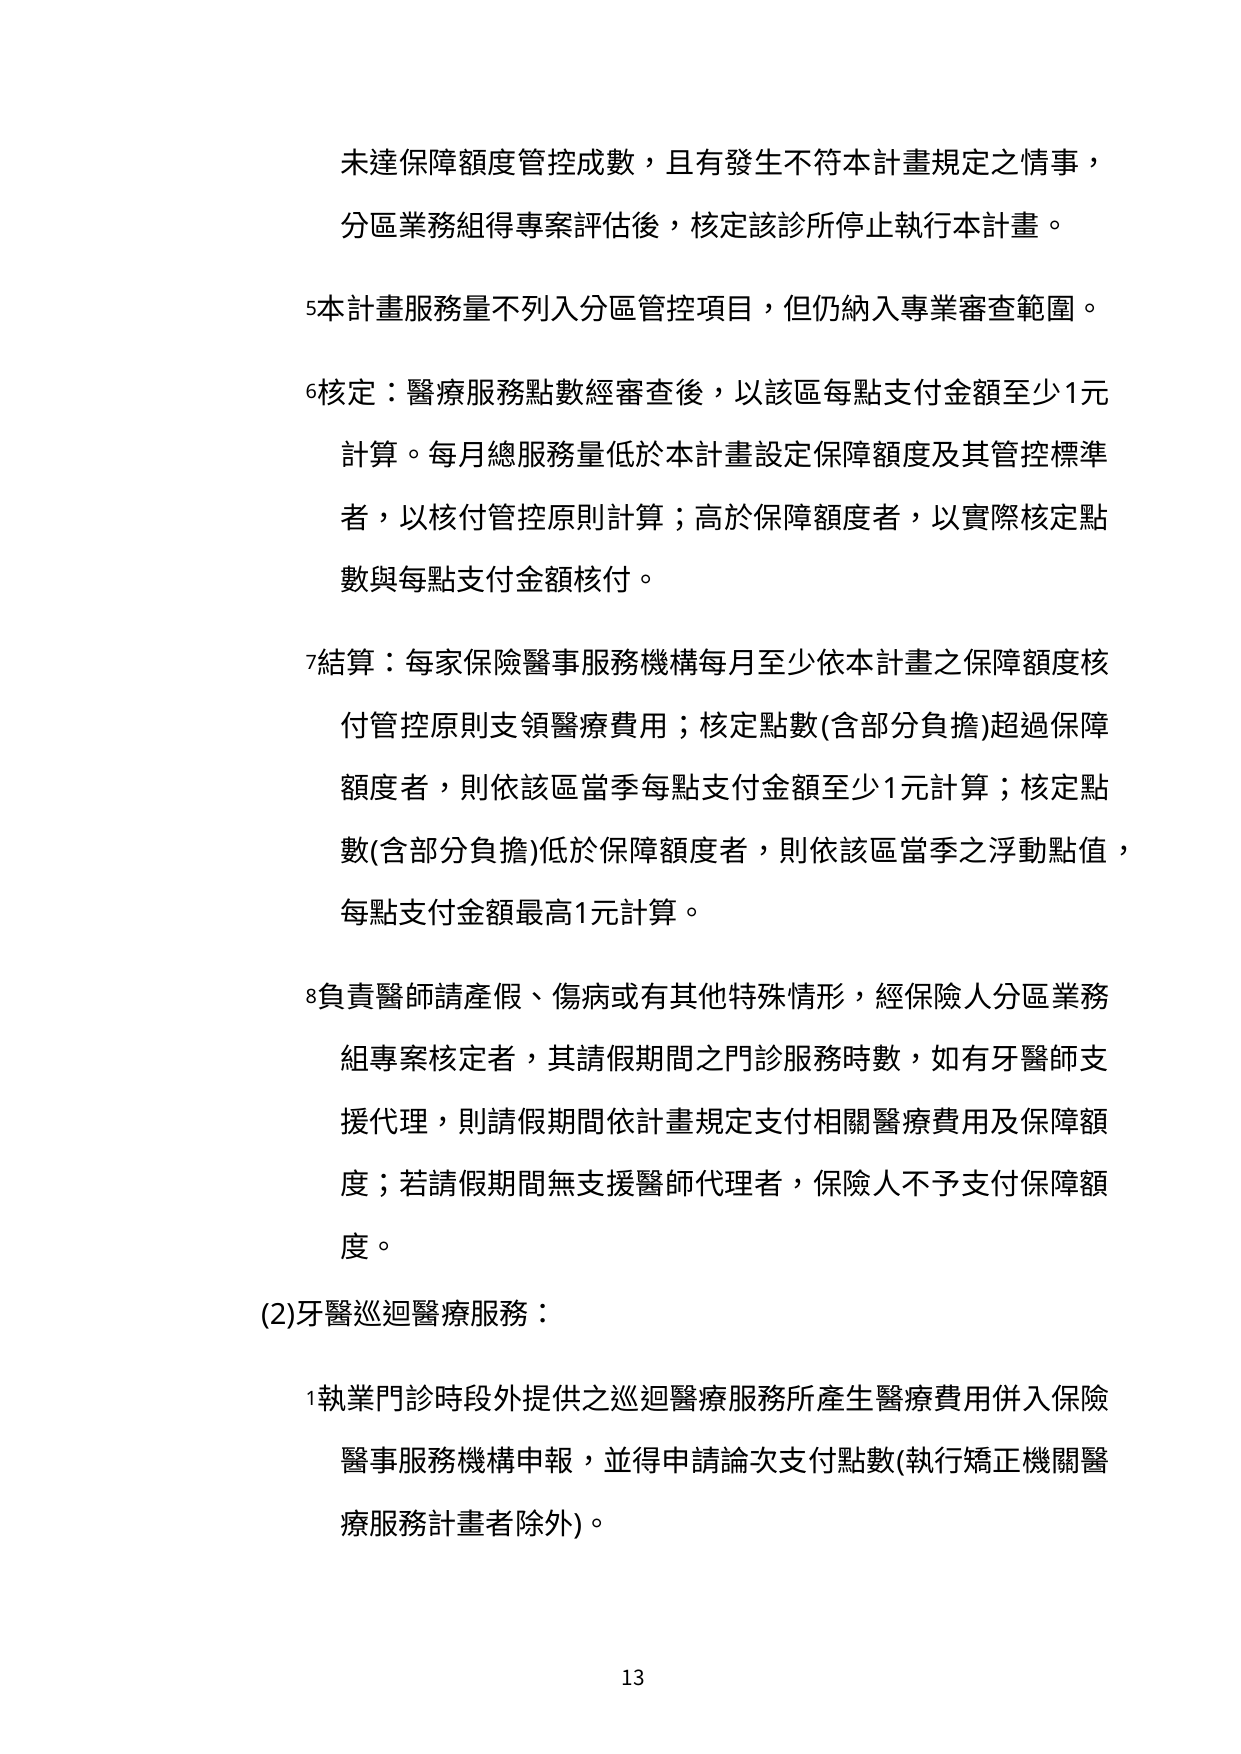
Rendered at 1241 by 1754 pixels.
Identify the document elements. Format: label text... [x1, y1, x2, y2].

text 1執業門診時段外提供之巡迴醫療服務所產生醫療費用併入保險醫事服務機構申報，並得申請論次支付點數(執行矯正機關醫療服務計畫者除外)。 [305, 1355, 1110, 1542]
text 5本計畫服務量不列入分區管控項目，但仍納入專業審查範圍。 [305, 265, 1110, 328]
text 6核定：醫療服務點數經審查後，以該區每點支付金額至少1元計算。每月總服務量低於本計畫設定保障額度及其管控標準者，以核付管控原則計算；高於保障額度者，以實際核定點數與每點支付金額核付。 [305, 349, 1110, 599]
text 7結算：每家保險醫事服務機構每月至少依本計畫之保障額度核付管控原則支領醫療費用；核定點數(含部分負擔)超過保障額度者，則依該區當季每點支付金額至少1元計算；核定點數(含部分負擔)低於保障額度者，則依該區當季之浮動點值，每點支付金額最高1元計算。 [305, 619, 1110, 932]
text 8負責醫師請產假、傷病或有其他特殊情形，經保險人分區業務組專案核定者，其請假期間之門診服務時數，如有牙醫師支援代理，則請假期間依計畫規定支付相關醫療費用及保障額度；若請假期間無支援醫師代理者，保險人不予支付保障額度。 [305, 953, 1110, 1265]
text (2)牙醫巡迴醫療服務： [261, 1286, 1110, 1334]
text 未達保障額度管控成數，且有發生不符本計畫規定之情事，分區業務組得專案評估後，核定該診所停止執行本計畫。 [305, 119, 1110, 244]
